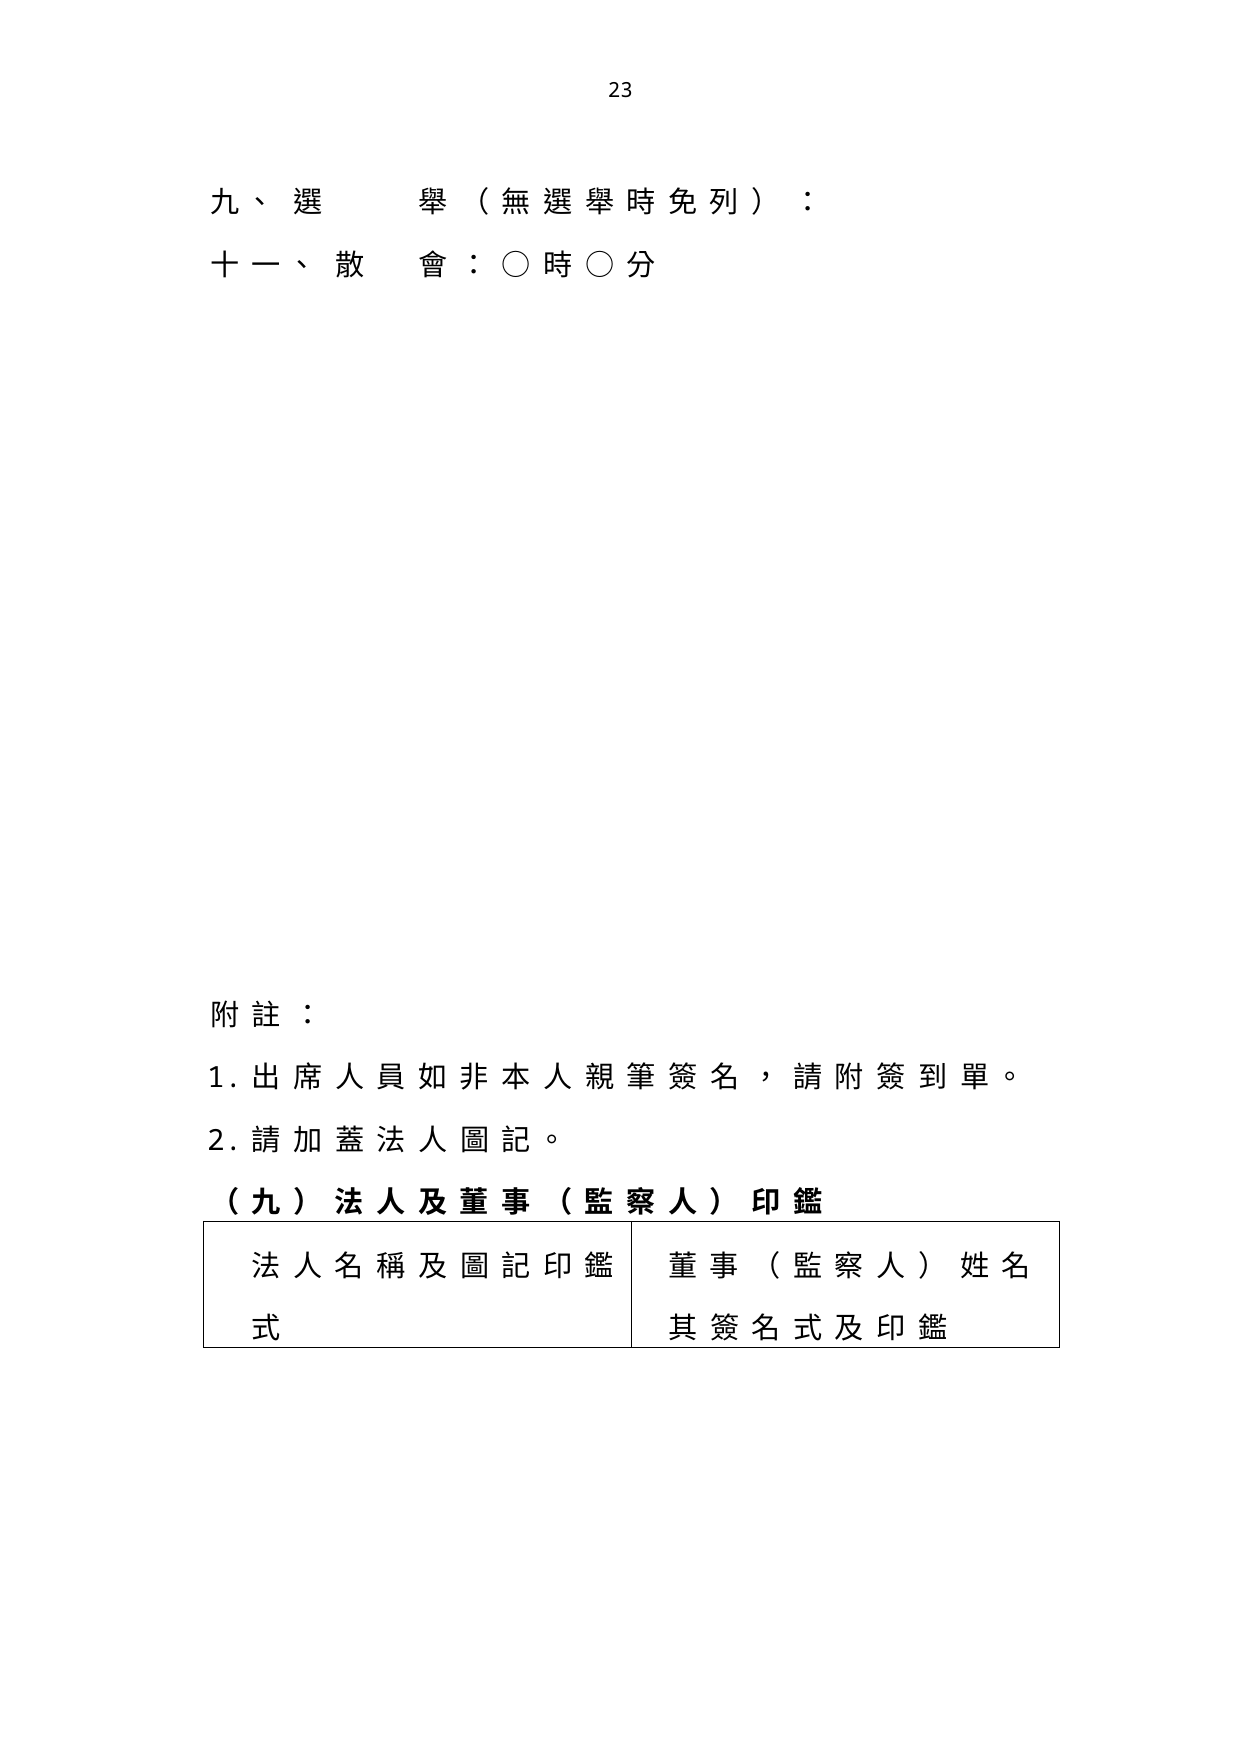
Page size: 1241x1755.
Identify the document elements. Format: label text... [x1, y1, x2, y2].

text 1.出席人員如非本人親筆簽名，請附簽到單。 [203, 1033, 1037, 1096]
text 十一、散 會：○時○分 [203, 221, 1037, 283]
table_header 董事（監察人）姓名 其簽名式及印鑑 [632, 1222, 1059, 1347]
text （九）法人及董事（監察人）印鑑 [203, 1158, 1037, 1221]
text 2.請加蓋法人圖記。 [203, 1096, 1037, 1158]
table_header 法人名稱及圖記印鑑式 [204, 1222, 631, 1347]
text 九、選 舉（無選舉時免列）： [203, 158, 1037, 221]
text 附註： [203, 971, 1037, 1033]
